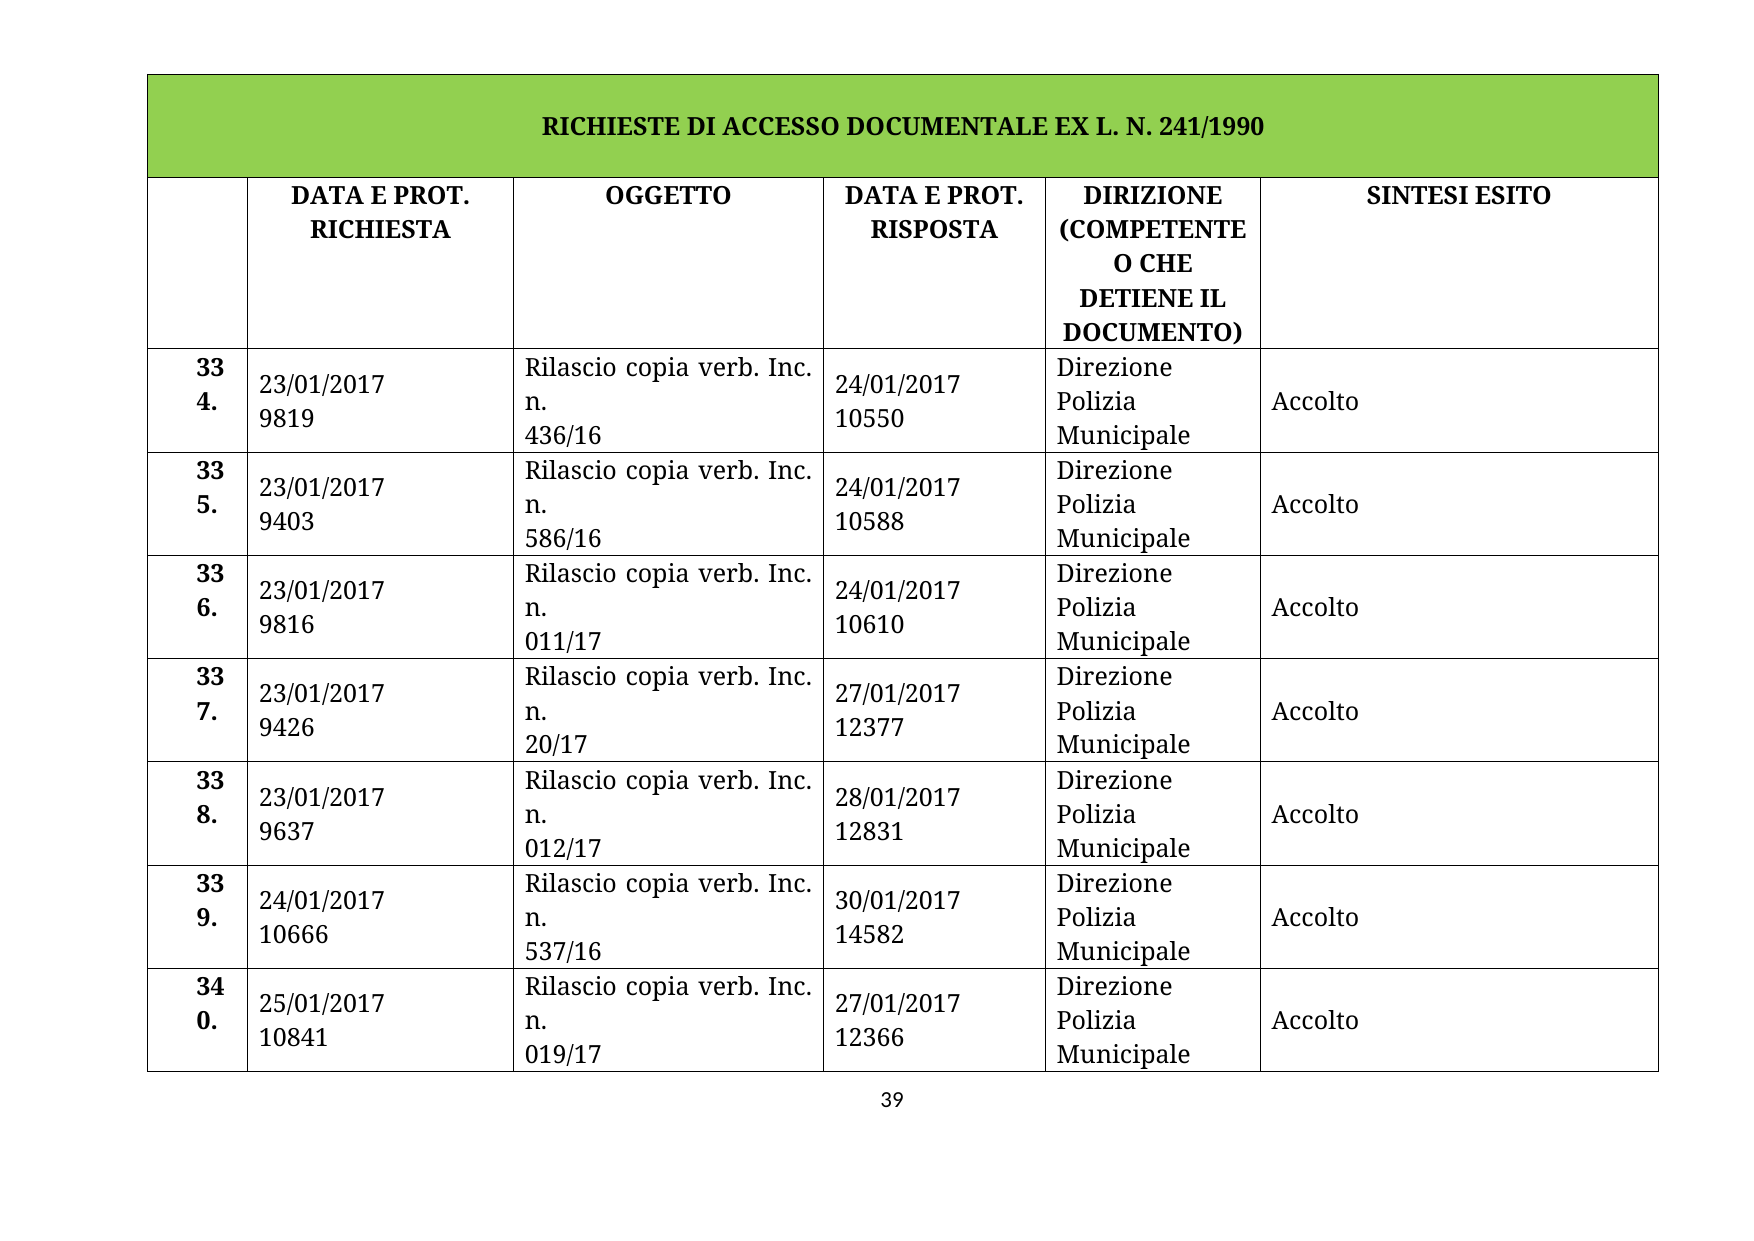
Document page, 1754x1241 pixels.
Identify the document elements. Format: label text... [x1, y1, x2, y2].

table_cell 23/01/2017 9426 [248, 659, 513, 761]
table_cell 24/01/2017 10588 [824, 453, 1045, 555]
table_cell Direzione Polizia Municipale [1046, 349, 1260, 452]
table_cell Rilascio copia verb. Inc. n. 012/17 [514, 762, 823, 864]
table_cell [148, 762, 247, 864]
table_header RICHIESTE DI ACCESSO DOCUMENTALE EX L. N. 241/1990 [148, 75, 1658, 177]
table_cell 27/01/2017 12366 [824, 969, 1045, 1071]
table_cell Accolto [1261, 969, 1658, 1071]
table_cell 27/01/2017 12377 [824, 659, 1045, 761]
table_cell Direzione Polizia Municipale [1046, 762, 1260, 864]
table_cell Accolto [1261, 349, 1658, 452]
table_cell 24/01/2017 10666 [248, 866, 513, 968]
table_cell Accolto [1261, 453, 1658, 555]
table_cell OGGETTO [514, 178, 823, 348]
table_cell 30/01/2017 14582 [824, 866, 1045, 968]
table_cell 23/01/2017 9637 [248, 762, 513, 864]
table_cell Direzione Polizia Municipale [1046, 659, 1260, 761]
table_cell DIRIZIONE (COMPETENTE O CHE DETIENE IL DOCUMENTO) [1046, 178, 1260, 348]
table_cell 25/01/2017 10841 [248, 969, 513, 1071]
table_cell 24/01/2017 10550 [824, 349, 1045, 452]
table_cell 28/01/2017 12831 [824, 762, 1045, 864]
table_cell 23/01/2017 9403 [248, 453, 513, 555]
table_cell DATA E PROT. RICHIESTA [248, 178, 513, 348]
table_cell [148, 969, 247, 1071]
table_cell [148, 349, 247, 452]
table_cell Accolto [1261, 556, 1658, 658]
table_cell Rilascio copia verb. Inc. n. 586/16 [514, 453, 823, 555]
table_cell Rilascio copia verb. Inc. n. 20/17 [514, 659, 823, 761]
table_cell 23/01/2017 9816 [248, 556, 513, 658]
table_cell Rilascio copia verb. Inc. n. 537/16 [514, 866, 823, 968]
table_cell Direzione Polizia Municipale [1046, 556, 1260, 658]
table_cell Direzione Polizia Municipale [1046, 866, 1260, 968]
table_cell Direzione Polizia Municipale [1046, 969, 1260, 1071]
table_cell 24/01/2017 10610 [824, 556, 1045, 658]
table_cell Accolto [1261, 866, 1658, 968]
table_cell Rilascio copia verb. Inc. n. 436/16 [514, 349, 823, 452]
table_cell [148, 659, 247, 761]
table_cell SINTESI ESITO [1261, 178, 1658, 348]
table_cell Rilascio copia verb. Inc. n. 019/17 [514, 969, 823, 1071]
table_cell [148, 453, 247, 555]
table_cell [148, 178, 247, 348]
table_cell Accolto [1261, 762, 1658, 864]
table_cell Accolto [1261, 659, 1658, 761]
table_cell 23/01/2017 9819 [248, 349, 513, 452]
table_cell Direzione Polizia Municipale [1046, 453, 1260, 555]
table_cell [148, 866, 247, 968]
table_cell DATA E PROT. RISPOSTA [824, 178, 1045, 348]
table_cell Rilascio copia verb. Inc. n. 011/17 [514, 556, 823, 658]
table_cell [148, 556, 247, 658]
